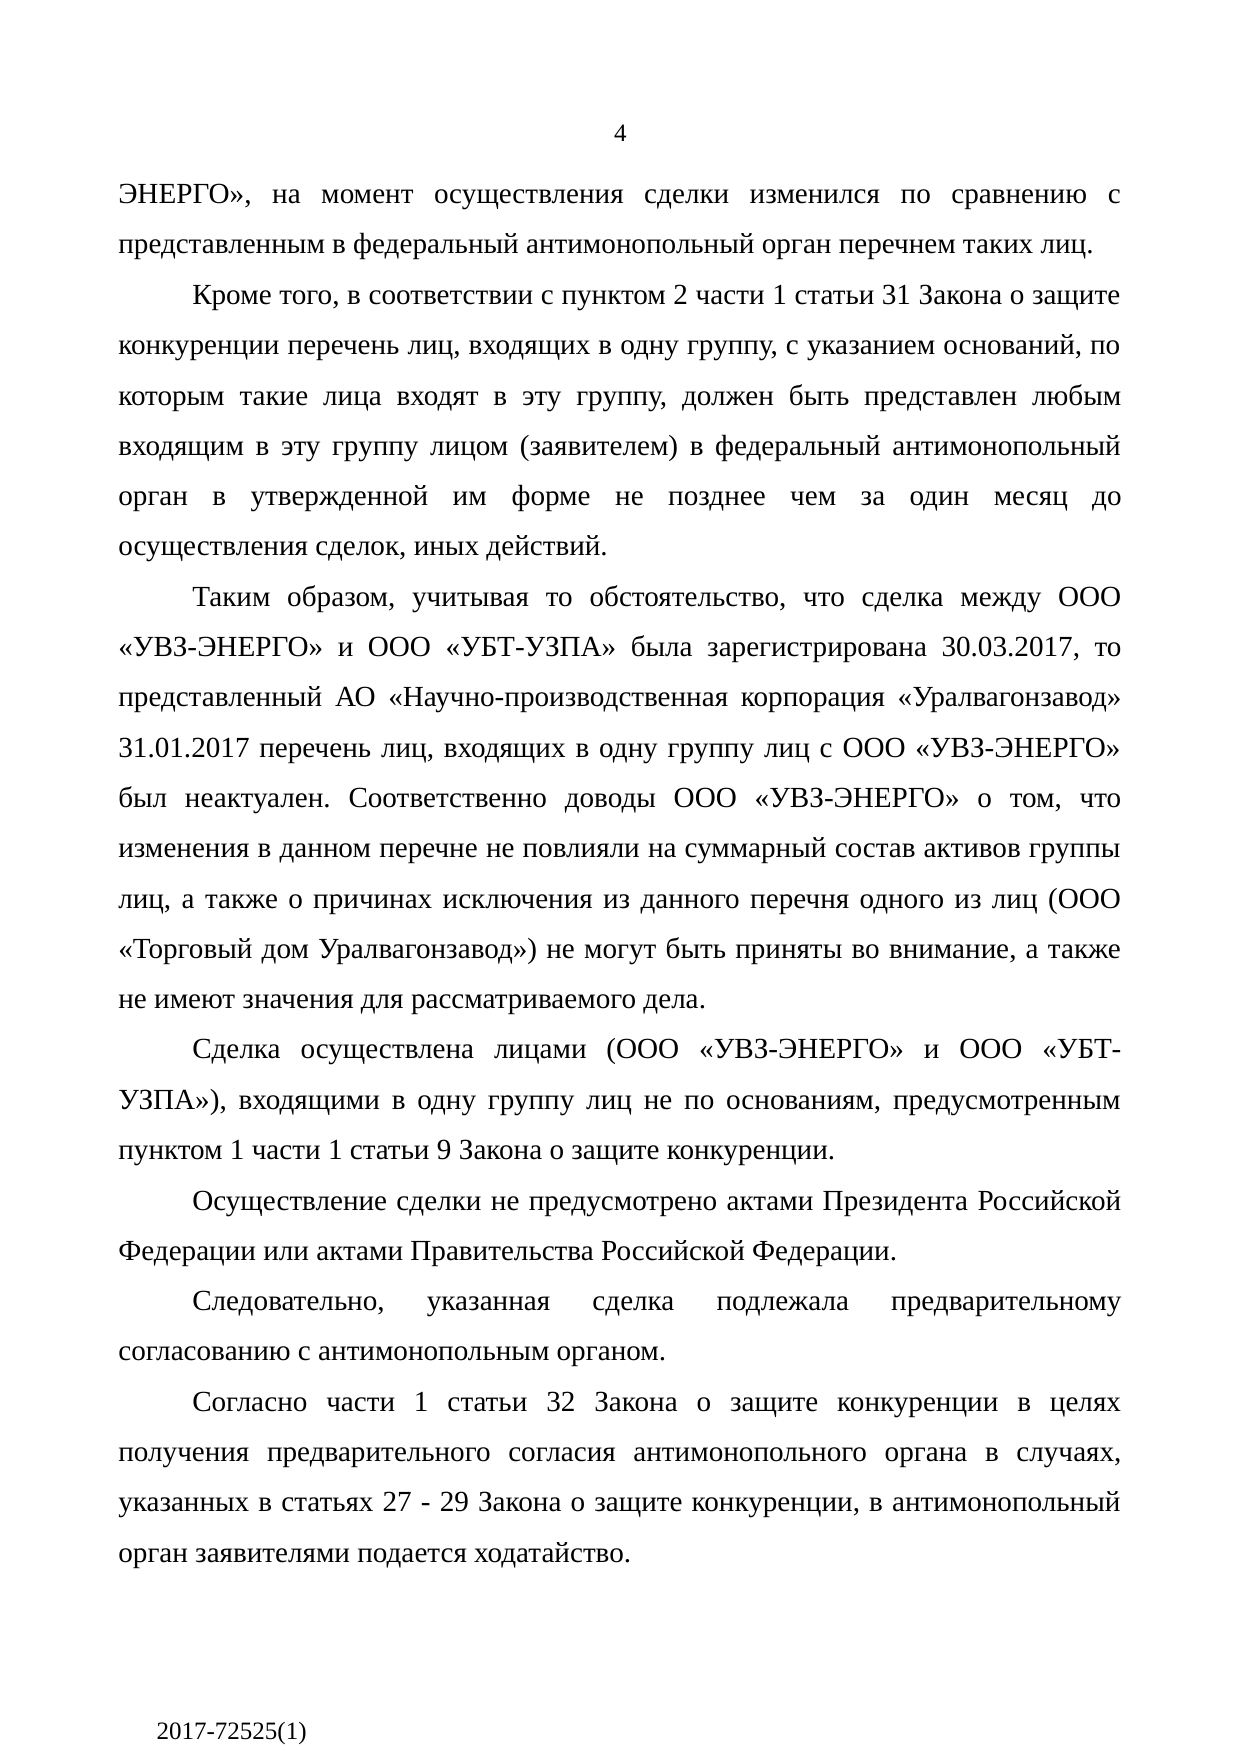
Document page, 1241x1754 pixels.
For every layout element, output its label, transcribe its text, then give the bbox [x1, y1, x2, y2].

text Согласно части 1 статьи 32 Закона о защите конкуренции в целях получения предварительного согласия антимонопольного органа в случаях, указанных в статьях 27 - 29 Закона о защите конкуренции, в антимонопольный орган заявителями подается ходатайство. [118, 1384, 1122, 1568]
text Следовательно, указанная сделка подлежала предварительному согласованию с антимонопольным органом. [118, 1283, 1122, 1367]
text Осуществление сделки не предусмотрено актами Президента Российской Федерации или актами Правительства Российской Федерации. [118, 1183, 1122, 1266]
text Сделка осуществлена лицами (ООО «УВЗ-ЭНЕРГО» и ООО «УБТ-УЗПА»), входящими в одну группу лиц не по основаниям, предусмотренным пунктом 1 части 1 статьи 9 Закона о защите конкуренции. [118, 1032, 1122, 1166]
text ЭНЕРГО», на момент осуществления сделки изменился по сравнению с представленным в федеральный антимонопольный орган перечнем таких лиц. [118, 176, 1122, 260]
text Кроме того, в соответствии с пунктом 2 части 1 статьи 31 Закона о защите конкуренции перечень лиц, входящих в одну группу, с указанием оснований, по которым такие лица входят в эту группу, должен быть представлен любым входящим в эту группу лицом (заявителем) в федеральный антимонопольный орган в утвержденной им форме не позднее чем за один месяц до осуществления сделок, иных действий. [118, 277, 1122, 562]
text Таким образом, учитывая то обстоятельство, что сделка между ООО «УВЗ-ЭНЕРГО» и ООО «УБТ-УЗПА» была зарегистрирована 30.03.2017, то представленный АО «Научно-производственная корпорация «Уралвагонзавод» 31.01.2017 перечень лиц, входящих в одну группу лиц с ООО «УВЗ-ЭНЕРГО» был неактуален. Соответственно доводы ООО «УВЗ-ЭНЕРГО» о том, что изменения в данном перечне не повлияли на суммарный состав активов группы лиц, а также о причинах исключения из данного перечня одного из лиц (ООО «Торговый дом Уралвагонзавод») не могут быть приняты во внимание, а также не имеют значения для рассматриваемого дела. [118, 579, 1122, 1015]
